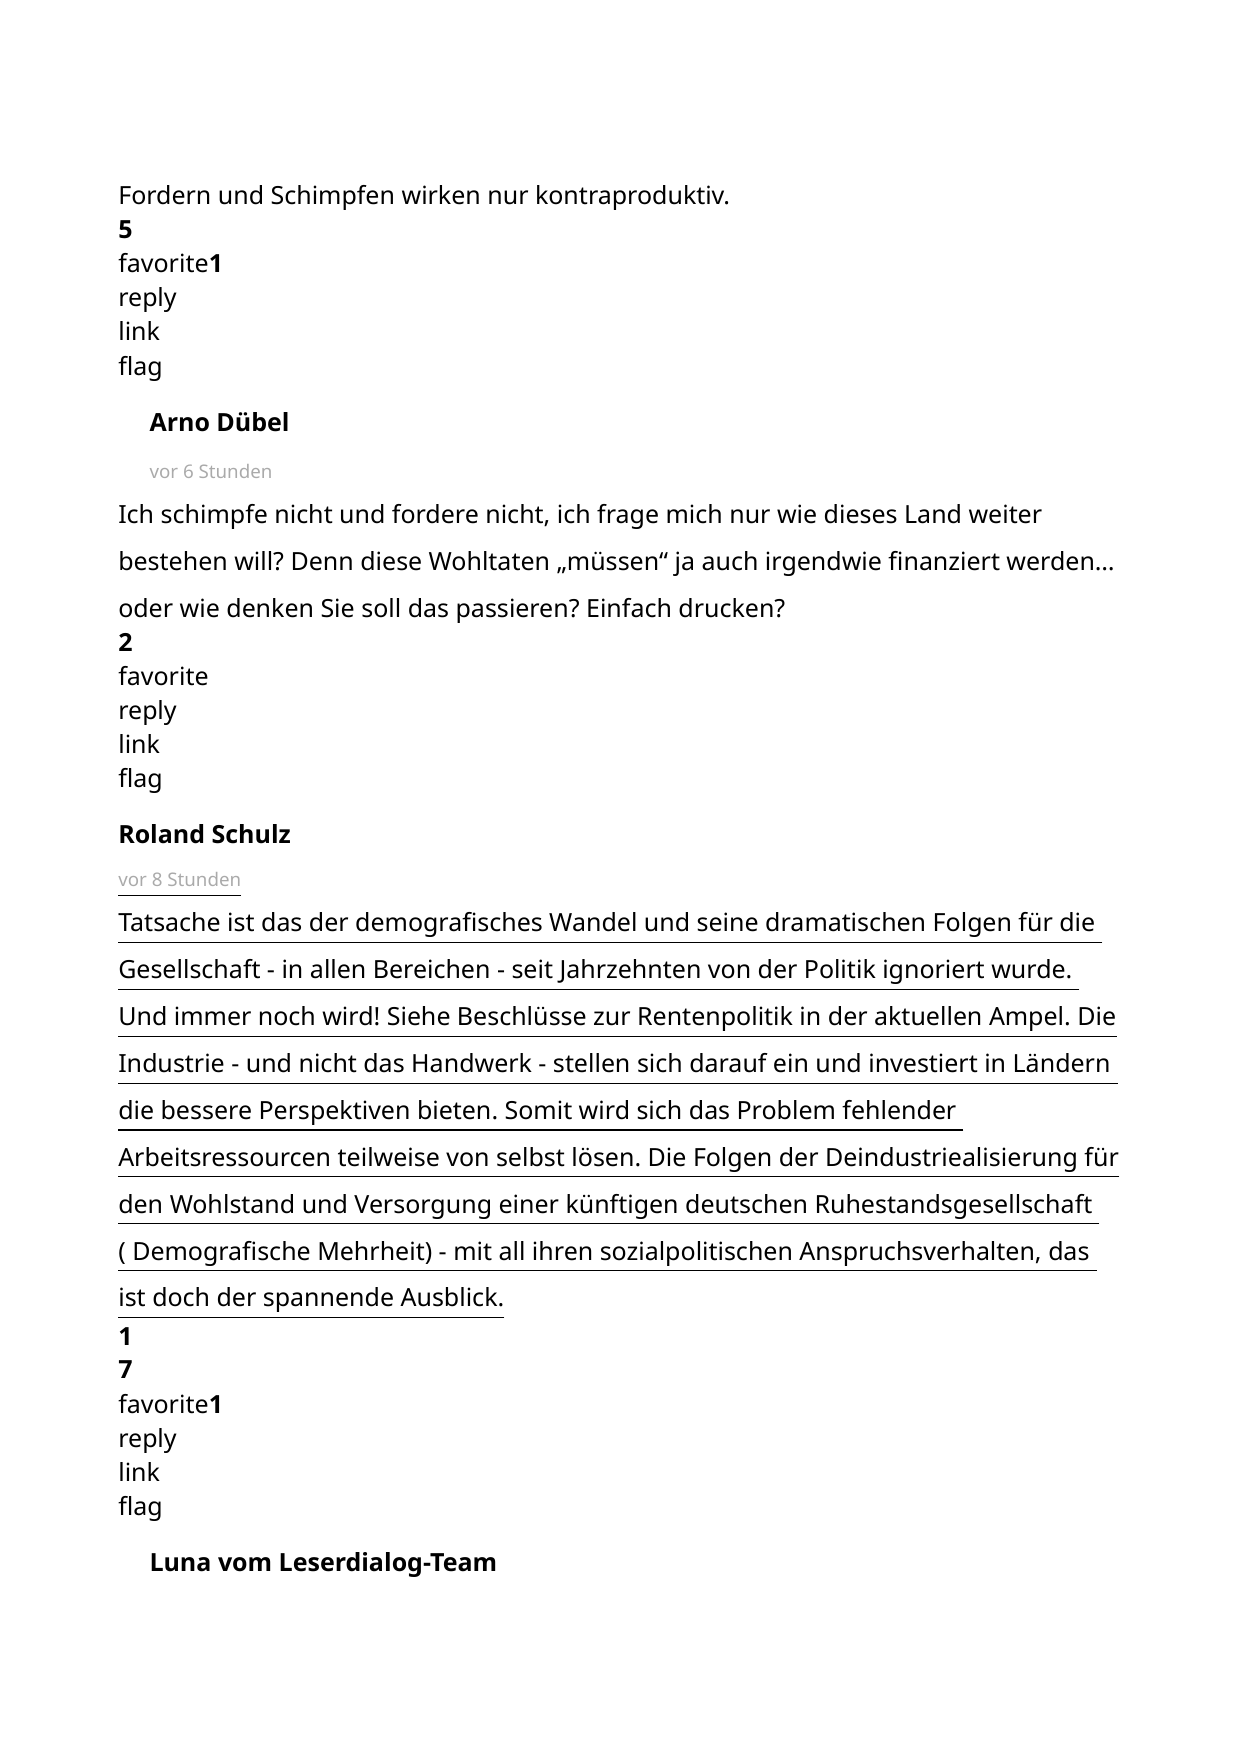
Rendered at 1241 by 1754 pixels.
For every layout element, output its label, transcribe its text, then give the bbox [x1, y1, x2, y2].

text flag [118, 1488, 1122, 1522]
text Redaktion [149, 1579, 1122, 1613]
text favorite1 [118, 246, 1122, 280]
text 7 [118, 1352, 1122, 1386]
text Roland Schulz [118, 810, 1114, 851]
text flag [118, 761, 1122, 795]
text link [118, 727, 1122, 761]
text Tatsache ist das der demografisches Wandel und seine dramatischen Folgen für die Gesellschaft - in allen Bereichen - seit Jahrzehnten von der Politik ignoriert wurde. Und immer noch wird! Siehe Beschlüsse zur Rentenpolitik in der aktuellen Ampel. Die Industrie - und nicht das Handwerk - stellen sich darauf ein und investiert in Ländern die bessere Perspektiven bieten. Somit wird sich das Problem fehlender Arbeitsressourcen teilweise von selbst lösen. Die Folgen der Deindustriealisierung für den Wohlstand und Versorgung einer künftigen deutschen Ruhestandsgesellschaft ( Demografische Mehrheit) - mit all ihren sozialpolitischen Anspruchsverhalten, das ist doch der spannende Ausblick. [118, 896, 1122, 1318]
text reply [118, 280, 1122, 314]
text 2 [118, 624, 1122, 658]
text Luna vom Leserdialog-Team [149, 1538, 1114, 1579]
text favorite [118, 658, 1122, 692]
text Ich schimpfe nicht und fordere nicht, ich frage mich nur wie dieses Land weiter bestehen will? Denn diese Wohltaten „müssen“ ja auch irgendwie finanziert werden… oder wie denken Sie soll das passieren? Einfach drucken? [118, 484, 1122, 624]
text 5 [118, 212, 1122, 246]
text reply [118, 692, 1122, 727]
text Fordern und Schimpfen wirken nur kontraproduktiv. [118, 118, 1122, 212]
text flag [118, 348, 1122, 382]
text reply [118, 1420, 1122, 1454]
text Arno Dübel [149, 398, 1114, 438]
text vor 8 Stunden [118, 867, 1122, 896]
text favorite1 [118, 1386, 1122, 1420]
text vor 6 Stunden [149, 454, 1122, 484]
text 1 [118, 1318, 1122, 1352]
text link [118, 1454, 1122, 1488]
text link [118, 314, 1122, 348]
